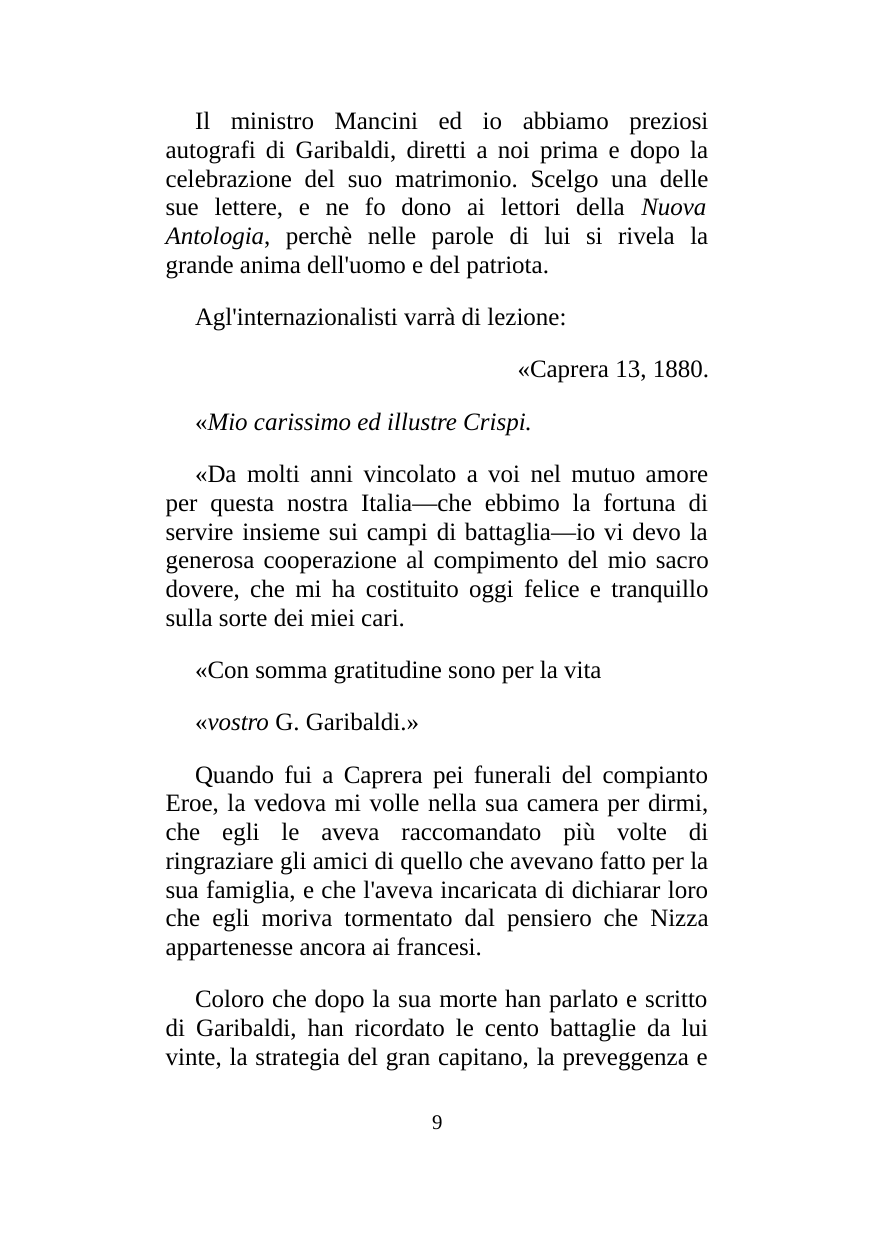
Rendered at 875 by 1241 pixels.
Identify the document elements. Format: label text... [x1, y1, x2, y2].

text Coloro che dopo la sua morte han parlato e scritto di Garibaldi, han ricordato le cento battaglie da lui vinte, la strategia del gran capitano, la preveggenza e [165, 984, 709, 1071]
text «Mio carissimo ed illustre Crispi. [165, 407, 709, 436]
text Il ministro Mancini ed io abbiamo preziosi autografi di Garibaldi, diretti a noi prima e dopo la celebrazione del suo matrimonio. Scelgo una delle sue lettere, e ne fo dono ai lettori della Nuova Antologia, perchè nelle parole di lui si rivela la grande anima dell'uomo e del patriota. [165, 106, 709, 279]
text Agl'internazionalisti varrà di lezione: [165, 302, 709, 331]
text «Con somma gratitudine sono per la vita [165, 655, 709, 684]
text Quando fui a Caprera pei funerali del compianto Eroe, la vedova mi volle nella sua camera per dirmi, che egli le aveva raccomandato più volte di ringraziare gli amici di quello che avevano fatto per la sua famiglia, e che l'aveva incaricata di dichiarar loro che egli moriva tormentato dal pensiero che Nizza appartenesse ancora ai francesi. [165, 760, 709, 961]
text «Da molti anni vincolato a voi nel mutuo amore per questa nostra Italia—che ebbimo la fortuna di servire insieme sui campi di battaglia—io vi devo la generosa cooperazione al compimento del mio sacro dovere, che mi ha costituito oggi felice e tranquillo sulla sorte dei miei cari. [165, 459, 709, 632]
text «vostro G. Garibaldi.» [165, 707, 709, 736]
text «Caprera 13, 1880. [165, 354, 709, 383]
